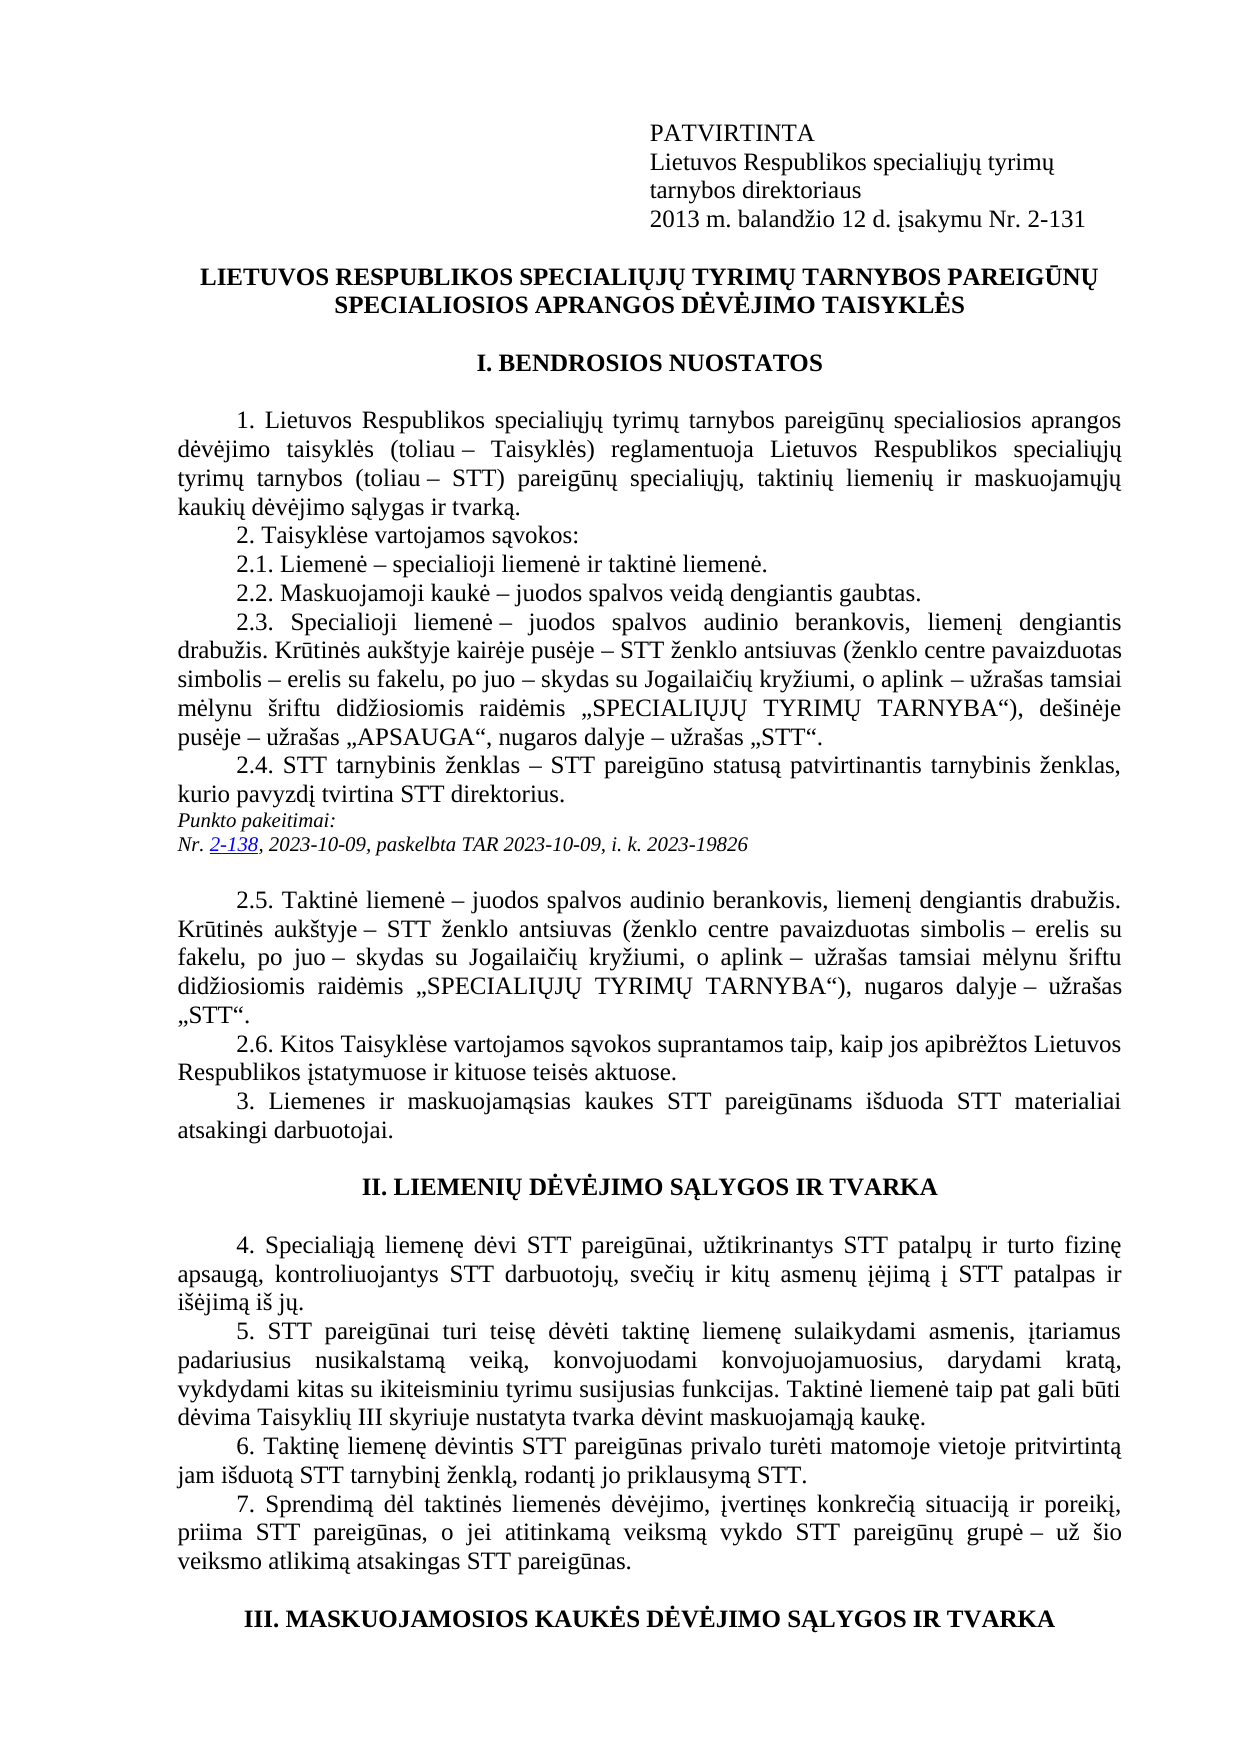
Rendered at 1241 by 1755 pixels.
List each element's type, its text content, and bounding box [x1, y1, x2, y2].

text I. BENDROSIOS NUOSTATOS [177, 348, 1122, 377]
text LIETUVOS RESPUBLIKOS SPECIALIŲJŲ TYRIMŲ TARNYBOS PAREIGŪNŲ SPECIALIOSIOS APRANGOS DĖVĖJIMO TAISYKLĖS [177, 262, 1122, 319]
text 2.5. Taktinė liemenė – juodos spalvos audinio berankovis, liemenį dengiantis drabužis. Krūtinės aukštyje – STT ženklo antsiuvas (ženklo centre pavaizduotas simbolis – erelis su fakelu, po juo – skydas su Jogailaičių kryžiumi, o aplink – užrašas tamsiai mėlynu šriftu didžiosiomis raidėmis „SPECIALIŲJŲ TYRIMŲ TARNYBA“), nugaros dalyje – užrašas „STT“. [177, 885, 1122, 1029]
text 5. STT pareigūnai turi teisę dėvėti taktinę liemenę sulaikydami asmenis, įtariamus padariusius nusikalstamą veiką, konvojuodami konvojuojamuosius, darydami kratą, vykdydami kitas su ikiteisminiu tyrimu susijusias funkcijas. Taktinė liemenė taip pat gali būti dėvima Taisyklių III skyriuje nustatyta tvarka dėvint maskuojamąją kaukę. [177, 1316, 1122, 1431]
text III. MASKUOJAMOSIOS KAUKĖS DĖVĖJIMO SĄLYGOS IR TVARKA [177, 1604, 1122, 1632]
text II. LIEMENIŲ DĖVĖJIMO SĄLYGOS IR TVARKA [177, 1172, 1122, 1201]
text 4. Specialiąją liemenę dėvi STT pareigūnai, užtikrinantys STT patalpų ir turto fizinę apsaugą, kontroliuojantys STT darbuotojų, svečių ir kitų asmenų įėjimą į STT patalpas ir išėjimą iš jų. [177, 1230, 1122, 1316]
text 2.2. Maskuojamoji kaukė – juodos spalvos veidą dengiantis gaubtas. [177, 578, 1122, 607]
text 2.3. Specialioji liemenė – juodos spalvos audinio berankovis, liemenį dengiantis drabužis. Krūtinės aukštyje kairėje pusėje – STT ženklo antsiuvas (ženklo centre pavaizduotas simbolis – erelis su fakelu, po juo – skydas su Jogailaičių kryžiumi, o aplink – užrašas tamsiai mėlynu šriftu didžiosiomis raidėmis „SPECIALIŲJŲ TYRIMŲ TARNYBA“), dešinėje pusėje – užrašas „APSAUGA“, nugaros dalyje – užrašas „STT“. [177, 607, 1122, 751]
text 1. Lietuvos Respublikos specialiųjų tyrimų tarnybos pareigūnų specialiosios aprangos dėvėjimo taisyklės (toliau – Taisyklės) reglamentuoja Lietuvos Respublikos specialiųjų tyrimų tarnybos (toliau – STT) pareigūnų specialiųjų, taktinių liemenių ir maskuojamųjų kaukių dėvėjimo sąlygas ir tvarką. [177, 406, 1122, 521]
text 2.4. STT tarnybinis ženklas – STT pareigūno statusą patvirtinantis tarnybinis ženklas, kurio pavyzdį tvirtina STT direktorius. [177, 751, 1122, 808]
text 2.1. Liemenė – specialioji liemenė ir taktinė liemenė. [177, 549, 1122, 578]
text 2. Taisyklėse vartojamos sąvokos: [177, 521, 1122, 549]
text Punkto pakeitimai: [177, 808, 1122, 832]
text Lietuvos Respublikos specialiųjų tyrimų tarnybos direktoriaus [649, 147, 1122, 204]
text 6. Taktinę liemenę dėvintis STT pareigūnas privalo turėti matomoje vietoje pritvirtintą jam išduotą STT tarnybinį ženklą, rodantį jo priklausymą STT. [177, 1431, 1122, 1489]
text 2.6. Kitos Taisyklėse vartojamos sąvokos suprantamos taip, kaip jos apibrėžtos Lietuvos Respublikos įstatymuose ir kituose teisės aktuose. [177, 1029, 1122, 1086]
text 2013 m. balandžio 12 d. įsakymu Nr. 2-131 [649, 204, 1122, 233]
text PATVIRTINTA [649, 118, 1122, 147]
text Nr. 2-138, 2023-10-09, paskelbta TAR 2023-10-09, i. k. 2023-19826 [177, 832, 1122, 856]
text 7. Sprendimą dėl taktinės liemenės dėvėjimo, įvertinęs konkrečią situaciją ir poreikį, priima STT pareigūnas, o jei atitinkamą veiksmą vykdo STT pareigūnų grupė – už šio veiksmo atlikimą atsakingas STT pareigūnas. [177, 1489, 1122, 1575]
text 3. Liemenes ir maskuojamąsias kaukes STT pareigūnams išduoda STT materialiai atsakingi darbuotojai. [177, 1086, 1122, 1144]
